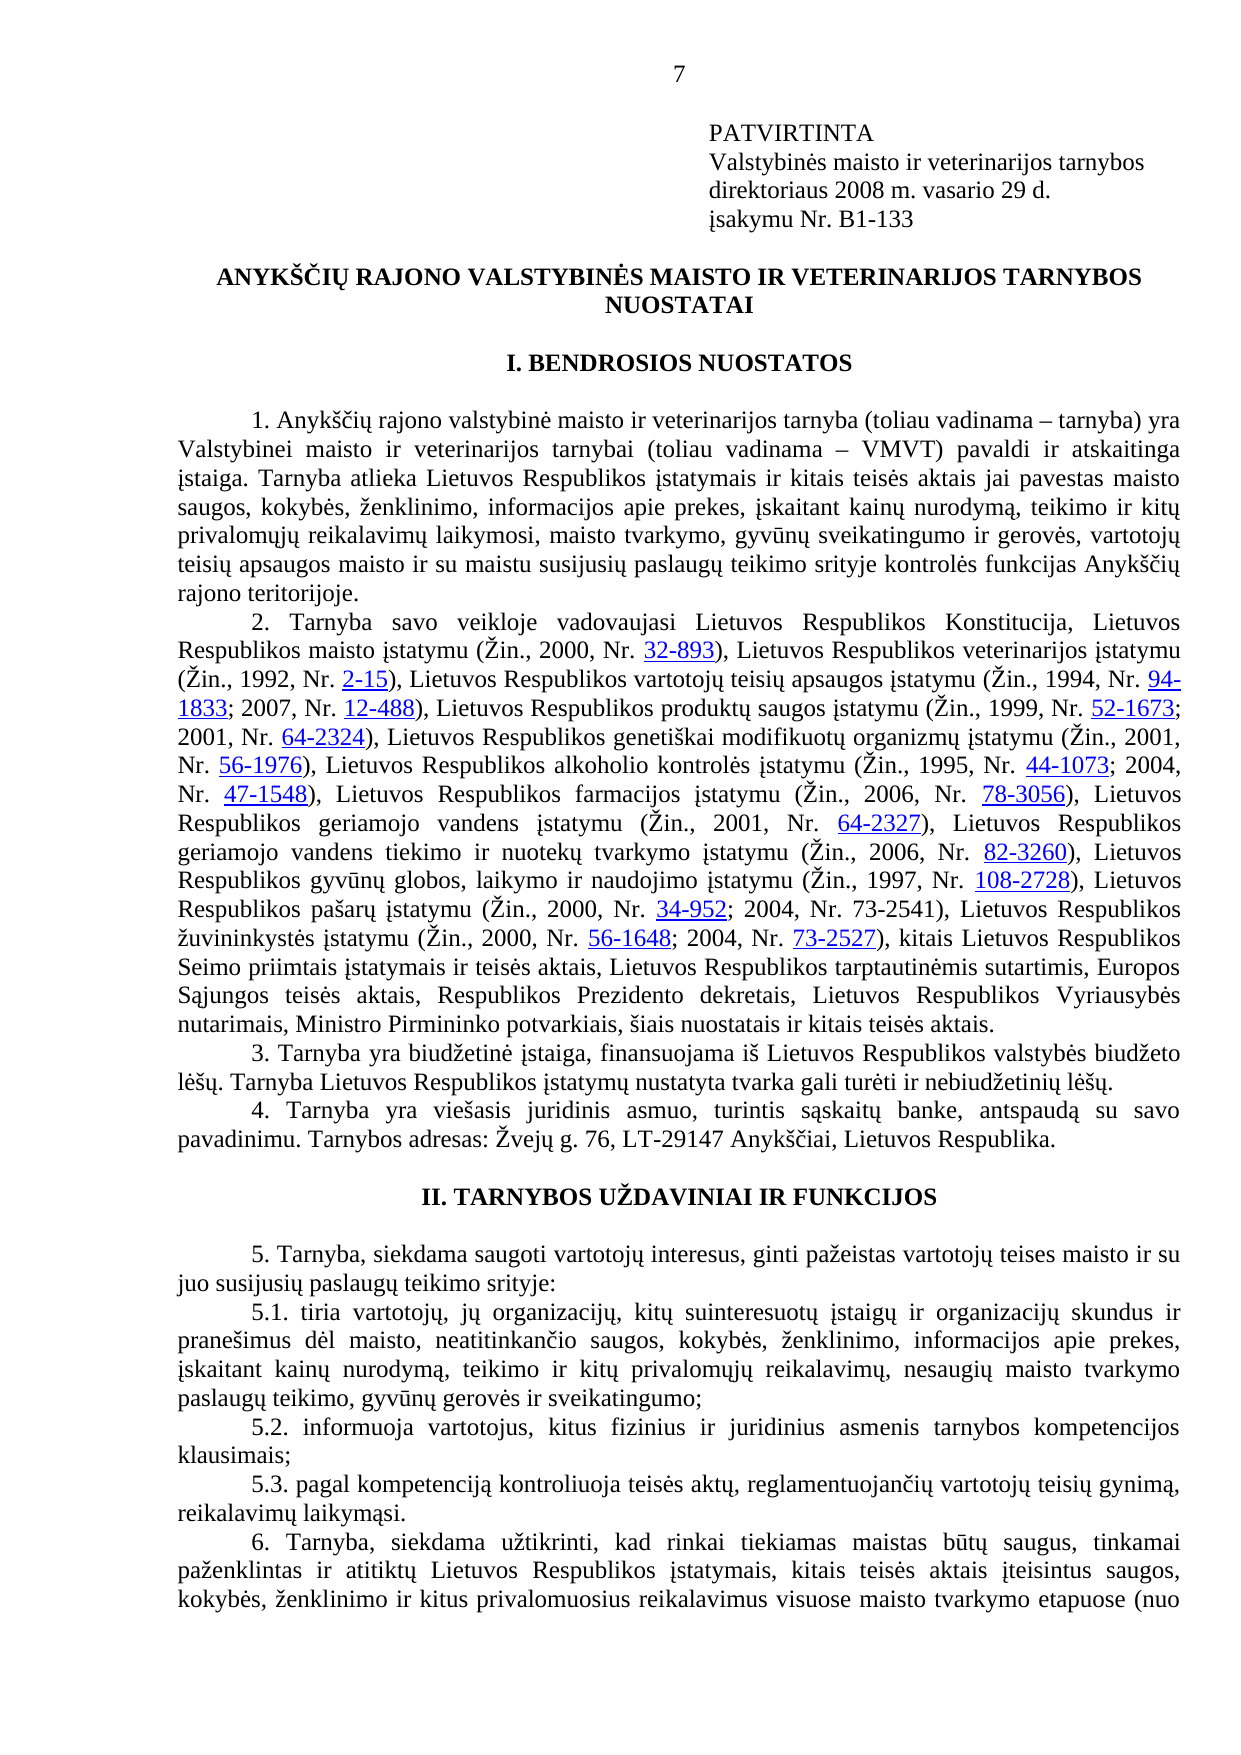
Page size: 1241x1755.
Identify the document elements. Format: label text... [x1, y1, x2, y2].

text 4. Tarnyba yra viešasis juridinis asmuo, turintis sąskaitų banke, antspaudą su savo pavadinimu. Tarnybos adresas: Žvejų g. 76, LT-29147 Anykščiai, Lietuvos Respublika. [177, 1096, 1181, 1153]
text II. TARNYBOS UŽDAVINIAI IR FUNKCIJOS [177, 1182, 1181, 1211]
text 5. Tarnyba, siekdama saugoti vartotojų interesus, ginti pažeistas vartotojų teises maisto ir su juo susijusių paslaugų teikimo srityje: [177, 1239, 1181, 1297]
text įsakymu Nr. B1-133 [177, 204, 1181, 233]
text 3. Tarnyba yra biudžetinė įstaiga, finansuojama iš Lietuvos Respublikos valstybės biudžeto lėšų. Tarnyba Lietuvos Respublikos įstatymų nustatyta tvarka gali turėti ir nebiudžetinių lėšų. [177, 1038, 1181, 1096]
text 5.2. informuoja vartotojus, kitus fizinius ir juridinius asmenis tarnybos kompetencijos klausimais; [177, 1412, 1181, 1469]
text I. BENDROSIOS NUOSTATOS [177, 348, 1181, 377]
text 2. Tarnyba savo veikloje vadovaujasi Lietuvos Respublikos Konstitucija, Lietuvos Respublikos maisto įstatymu (Žin., 2000, Nr. 32-893), Lietuvos Respublikos veterinarijos įstatymu (Žin., 1992, Nr. 2-15), Lietuvos Respublikos vartotojų teisių apsaugos įstatymu (Žin., 1994, Nr. 94-1833; 2007, Nr. 12-488), Lietuvos Respublikos produktų saugos įstatymu (Žin., 1999, Nr. 52-1673; 2001, Nr. 64-2324), Lietuvos Respublikos genetiškai modifikuotų organizmų įstatymu (Žin., 2001, Nr. 56-1976), Lietuvos Respublikos alkoholio kontrolės įstatymu (Žin., 1995, Nr. 44-1073; 2004, Nr. 47-1548), Lietuvos Respublikos farmacijos įstatymu (Žin., 2006, Nr. 78-3056), Lietuvos Respublikos geriamojo vandens įstatymu (Žin., 2001, Nr. 64-2327), Lietuvos Respublikos geriamojo vandens tiekimo ir nuotekų tvarkymo įstatymu (Žin., 2006, Nr. 82-3260), Lietuvos Respublikos gyvūnų globos, laikymo ir naudojimo įstatymu (Žin., 1997, Nr. 108-2728), Lietuvos Respublikos pašarų įstatymu (Žin., 2000, Nr. 34-952; 2004, Nr. 73-2541), Lietuvos Respublikos žuvininkystės įstatymu (Žin., 2000, Nr. 56-1648; 2004, Nr. 73-2527), kitais Lietuvos Respublikos Seimo priimtais įstatymais ir teisės aktais, Lietuvos Respublikos tarptautinėmis sutartimis, Europos Sąjungos teisės aktais, Respublikos Prezidento dekretais, Lietuvos Respublikos Vyriausybės nutarimais, Ministro Pirmininko potvarkiais, šiais nuostatais ir kitais teisės aktais. [177, 607, 1181, 1038]
text Valstybinės maisto ir veterinarijos tarnybos [177, 147, 1181, 176]
text 1. Anykščių rajono valstybinė maisto ir veterinarijos tarnyba (toliau vadinama – tarnyba) yra Valstybinei maisto ir veterinarijos tarnybai (toliau vadinama – VMVT) pavaldi ir atskaitinga įstaiga. Tarnyba atlieka Lietuvos Respublikos įstatymais ir kitais teisės aktais jai pavestas maisto saugos, kokybės, ženklinimo, informacijos apie prekes, įskaitant kainų nurodymą, teikimo ir kitų privalomųjų reikalavimų laikymosi, maisto tvarkymo, gyvūnų sveikatingumo ir gerovės, vartotojų teisių apsaugos maisto ir su maistu susijusių paslaugų teikimo srityje kontrolės funkcijas Anykščių rajono teritorijoje. [177, 406, 1181, 607]
text ANYKŠČIŲ RAJONO VALSTYBINĖS MAISTO IR VETERINARIJOS TARNYBOS NUOSTATAI [177, 262, 1181, 319]
text PATVIRTINTA [177, 118, 1181, 147]
text 5.3. pagal kompetenciją kontroliuoja teisės aktų, reglamentuojančių vartotojų teisių gynimą, reikalavimų laikymąsi. [177, 1469, 1181, 1527]
text 6. Tarnyba, siekdama užtikrinti, kad rinkai tiekiamas maistas būtų saugus, tinkamai paženklintas ir atitiktų Lietuvos Respublikos įstatymais, kitais teisės aktais įteisintus saugos, kokybės, ženklinimo ir kitus privalomuosius reikalavimus visuose maisto tvarkymo etapuose (nuo [177, 1527, 1181, 1613]
text direktoriaus 2008 m. vasario 29 d. [177, 176, 1181, 204]
text 5.1. tiria vartotojų, jų organizacijų, kitų suinteresuotų įstaigų ir organizacijų skundus ir pranešimus dėl maisto, neatitinkančio saugos, kokybės, ženklinimo, informacijos apie prekes, įskaitant kainų nurodymą, teikimo ir kitų privalomųjų reikalavimų, nesaugių maisto tvarkymo paslaugų teikimo, gyvūnų gerovės ir sveikatingumo; [177, 1297, 1181, 1412]
